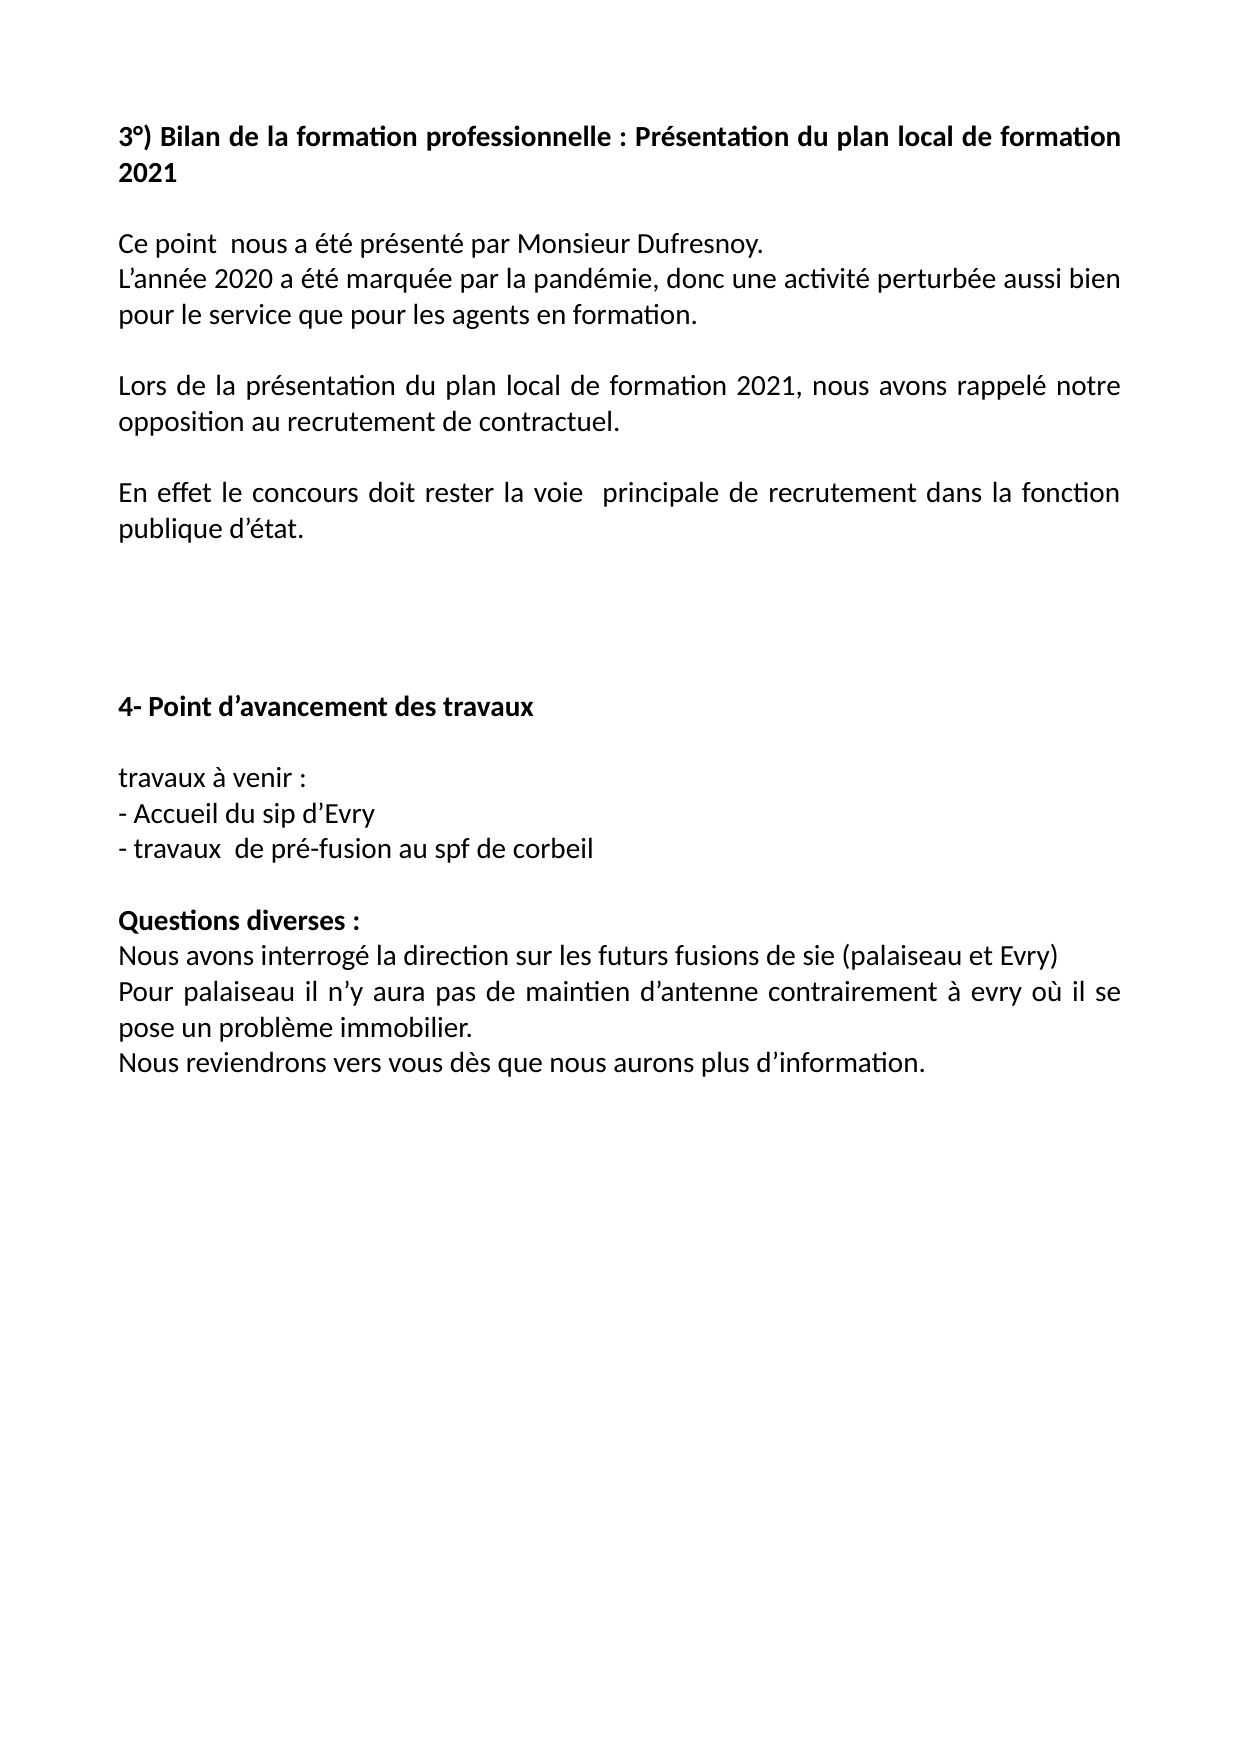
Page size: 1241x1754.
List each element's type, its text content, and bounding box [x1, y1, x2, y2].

text Pour palaiseau il n’y aura pas de maintien d’antenne contrairement à evry où il se pose un problème immobilier. [118, 973, 1122, 1044]
text - Accueil du sip d’Evry [118, 795, 1122, 831]
text Ce point nous a été présenté par Monsieur Dufresnoy. [118, 225, 1122, 261]
text Questions diverses : [118, 902, 1122, 937]
text L’année 2020 a été marquée par la pandémie, donc une activité perturbée aussi bien pour le service que pour les agents en formation. [118, 261, 1122, 332]
text En effet le concours doit rester la voie principale de recrutement dans la fonction publique d’état. [118, 474, 1122, 546]
text travaux à venir : [118, 759, 1122, 795]
text Nous avons interrogé la direction sur les futurs fusions de sie (palaiseau et Evry) [118, 937, 1122, 973]
text - travaux de pré-fusion au spf de corbeil [118, 831, 1122, 866]
text Lors de la présentation du plan local de formation 2021, nous avons rappelé notre opposition au recrutement de contractuel. [118, 367, 1122, 439]
text Nous reviendrons vers vous dès que nous aurons plus d’information. [118, 1044, 1122, 1080]
text 4- Point d’avancement des travaux [118, 688, 1122, 724]
text 3°) Bilan de la formation professionnelle : Présentation du plan local de formation 2021 [118, 118, 1122, 189]
